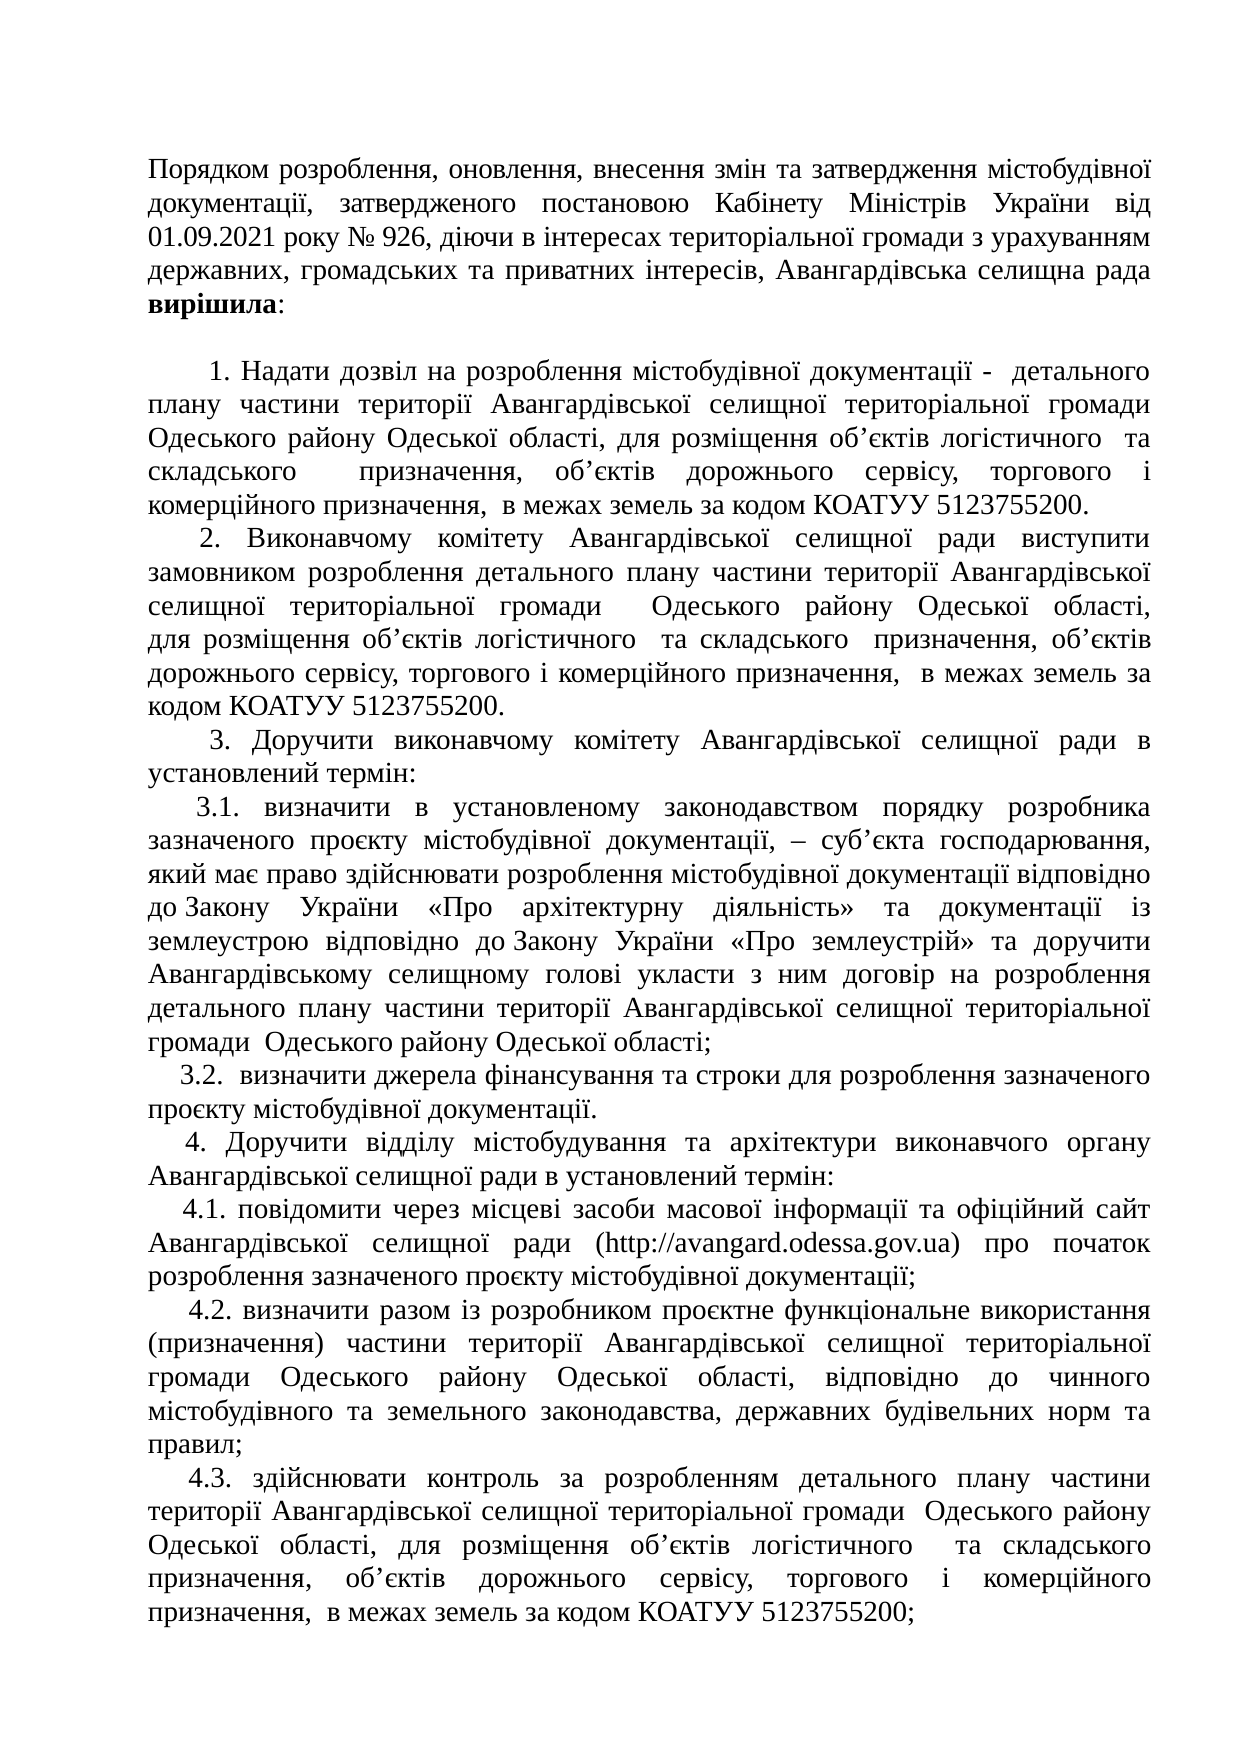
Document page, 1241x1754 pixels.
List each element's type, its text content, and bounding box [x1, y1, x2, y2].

text 4.1. повідомити через місцеві засоби масової інформації та офіційний сайт Авангардівської селищної ради (http://avangard.odessa.gov.ua) про початок розроблення зазначеного проєкту містобудівної документації; [148, 1191, 1152, 1292]
text 3. Доручити виконавчому комітету Авангардівської селищної ради в установлений термін: [148, 722, 1152, 789]
text 4.3. здійснювати контроль за розробленням детального плану частини території Авангардівської селищної територіальної громади Одеського району Одеської області, для розміщення об’єктів логістичного та складського призначення, об’єктів дорожнього сервісу, торгового і комерційного призначення, в межах земель за кодом КОАТУУ 5123755200; [148, 1460, 1152, 1627]
text 3.1. визначити в установленому законодавством порядку розробника зазначеного проєкту містобудівної документації, – суб’єкта господарювання, який має право здійснювати розроблення містобудівної документації відповідно до Закону України «Про архітектурну діяльність» та документації із землеустрою відповідно до Закону України «Про землеустрій» та доручити Авангардівському селищному голові укласти з ним договір на розроблення детального плану частини території Авангардівської селищної територіальної громади Одеського району Одеської області; [148, 789, 1152, 1057]
text Порядком розроблення, оновлення, внесення змін та затвердження містобудівної документації, затвердженого постановою Кабінету Міністрів України від 01.09.2021 року № 926, діючи в інтересах територіальної громади з урахуванням державних, громадських та приватних інтересів, Авангардівська селищна рада вирішила: [148, 152, 1152, 319]
text 2. Виконавчому комітету Авангардівської селищної ради виступити замовником розроблення детального плану частини території Авангардівської селищної територіальної громади Одеського району Одеської області, для розміщення об’єктів логістичного та складського призначення, об’єктів дорожнього сервісу, торгового і комерційного призначення, в межах земель за кодом КОАТУУ 5123755200. [148, 521, 1152, 722]
text 4.2. визначити разом із розробником проєктне функціональне використання (призначення) частини території Авангардівської селищної територіальної громади Одеського району Одеської області, відповідно до чинного містобудівного та земельного законодавства, державних будівельних норм та правил; [148, 1292, 1152, 1460]
text 4. Доручити відділу містобудування та архітектури виконавчого органу Авангардівської селищної ради в установлений термін: [148, 1124, 1152, 1191]
text 1. Надати дозвіл на розроблення містобудівної документації - детального плану частини території Авангардівської селищної територіальної громади Одеського району Одеської області, для розміщення об’єктів логістичного та складського призначення, об’єктів дорожнього сервісу, торгового і комерційного призначення, в межах земель за кодом КОАТУУ 5123755200. [148, 353, 1152, 521]
text 3.2. визначити джерела фінансування та строки для розроблення зазначеного проєкту містобудівної документації. [148, 1057, 1152, 1124]
